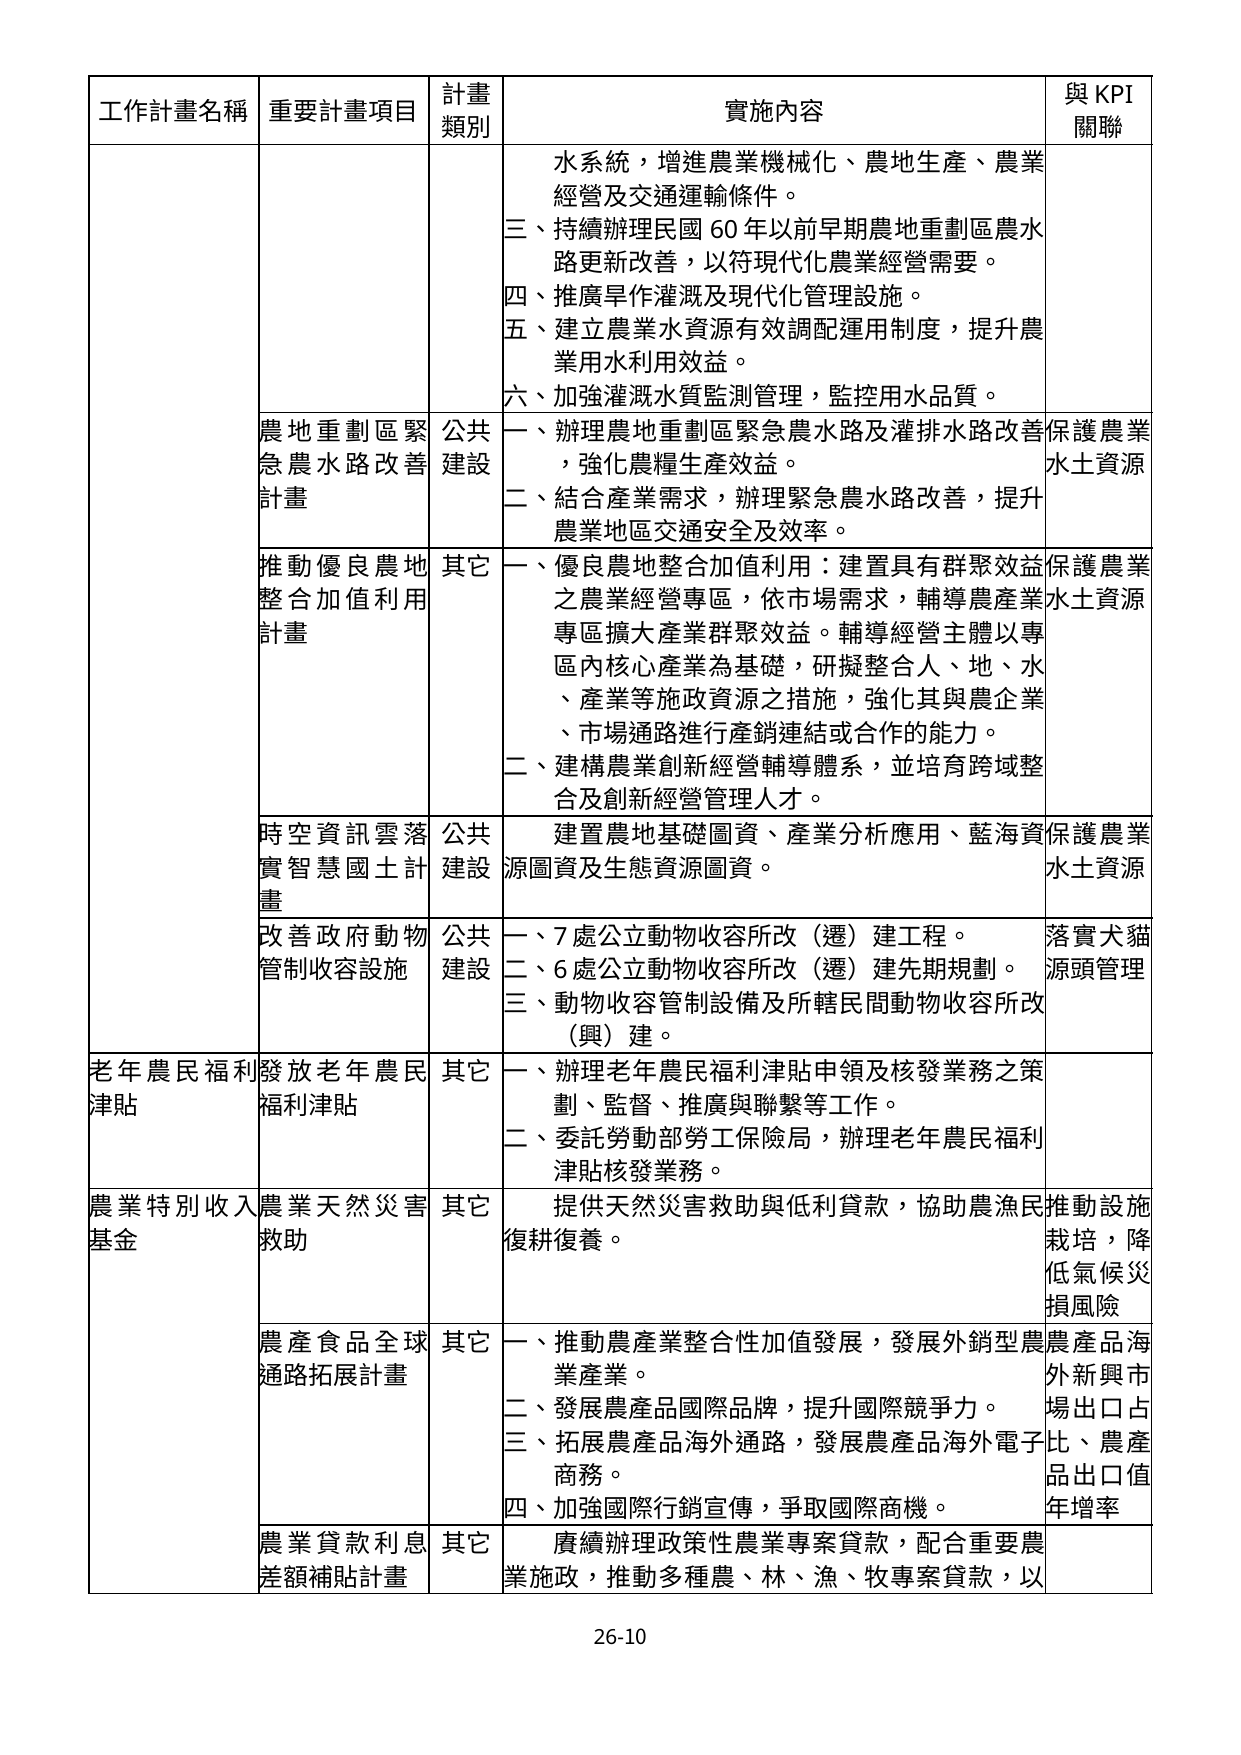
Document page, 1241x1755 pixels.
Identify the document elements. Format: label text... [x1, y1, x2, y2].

table_cell 農業特別收入基金 [90, 1189, 258, 1593]
table_header 工作計畫名稱 [90, 77, 258, 143]
table_cell 其它 [430, 1189, 502, 1322]
table_cell 其它 [430, 549, 502, 815]
table_cell [1046, 145, 1151, 412]
table_cell 農業天然災害救助 [260, 1189, 428, 1322]
table_cell 落實犬貓源頭管理 [1046, 919, 1151, 1052]
table_header 重要計畫項目 [260, 77, 428, 143]
table_cell 一、辦理老年農民福利津貼申領及核發業務之策劃、監督、推廣與聯繫等工作。 二、委託勞動部勞工保險局，辦理老年農民福利津貼核發業務。 [504, 1054, 1045, 1187]
table_cell 改善政府動物管制收容設施 [260, 919, 428, 1052]
table_cell 一、辦理農地重劃區緊急農水路及灌排水路改善，強化農糧生產效益。 二、結合產業需求，辦理緊急農水路改善，提升農業地區交通安全及效率。 [504, 413, 1045, 547]
table_cell 農產品海外新興市場出口占比、農產品出口值年增率 [1046, 1324, 1151, 1524]
table_cell [90, 145, 258, 1052]
table_cell 其它 [430, 1526, 502, 1593]
table_cell 提供天然災害救助與低利貸款，協助農漁民復耕復養。 [504, 1189, 1045, 1322]
table_header 與KPI 關聯 [1046, 77, 1151, 143]
table_cell 一、推動農產業整合性加值發展，發展外銷型農業產業。 二、發展農產品國際品牌，提升國際競爭力。 三、拓展農產品海外通路，發展農產品海外電子商務。 四、加強國際行銷宣傳，爭取國際商機。 [504, 1324, 1045, 1524]
table_cell 其它 [430, 1054, 502, 1187]
table_cell 保護農業水土資源 [1046, 549, 1151, 815]
table_cell 其它 [430, 1324, 502, 1524]
table_cell 農產食品全球通路拓展計畫 [260, 1324, 428, 1524]
table_cell 農業貸款利息差額補貼計畫 [260, 1526, 428, 1593]
table_cell 保護農業水土資源 [1046, 413, 1151, 547]
table_cell 推動設施栽培，降低氣候災損風險 [1046, 1189, 1151, 1322]
table_cell 推動優良農地整合加值利用計畫 [260, 549, 428, 815]
table_cell [1046, 1054, 1151, 1187]
table_cell 老年農民福利津貼 [90, 1054, 258, 1187]
table_header 計畫類別 [430, 77, 502, 143]
table_cell 一、7處公立動物收容所改（遷）建工程。 二、6處公立動物收容所改（遷）建先期規劃。 三、動物收容管制設備及所轄民間動物收容所改（興）建。 [504, 919, 1045, 1052]
table_cell 建置農地基礎圖資、產業分析應用、藍海資源圖資及生態資源圖資。 [504, 817, 1045, 917]
table_cell 發放老年農民福利津貼 [260, 1054, 428, 1187]
table_header 實施內容 [504, 77, 1045, 143]
table_cell 保護農業水土資源 [1046, 817, 1151, 917]
table_cell 公共建設 [430, 817, 502, 917]
table_cell 一、優良農地整合加值利用：建置具有群聚效益之農業經營專區，依市場需求，輔導農產業專區擴大產業群聚效益。輔導經營主體以專區內核心產業為基礎，研擬整合人、地、水、產業等施政資源之措施，強化其與農企業、市場通路進行產銷連結或合作的能力。 二、建構農業創新經營輔導體系，並培育跨域整合及創新經營管理人才。 [504, 549, 1045, 815]
table_cell 公共建設 [430, 413, 502, 547]
table_cell 水系統，增進農業機械化、農地生產、農業經營及交通運輸條件。 三、持續辦理民國60年以前早期農地重劃區農水路更新改善，以符現代化農業經營需要。 四、推廣旱作灌溉及現代化管理設施。 五、建立農業水資源有效調配運用制度，提升農業用水利用效益。 六、加強灌溉水質監測管理，監控用水品質。 [504, 145, 1045, 412]
table_cell 時空資訊雲落實智慧國土計畫 [260, 817, 428, 917]
table_cell 農地重劃區緊急農水路改善計畫 [260, 413, 428, 547]
table_cell [1046, 1526, 1151, 1593]
table_cell [260, 145, 428, 412]
table_cell 公共建設 [430, 919, 502, 1052]
table_cell 賡續辦理政策性農業專案貸款，配合重要農業施政，推動多種農、林、漁、牧專案貸款，以 [504, 1526, 1045, 1593]
table_cell [430, 145, 502, 412]
